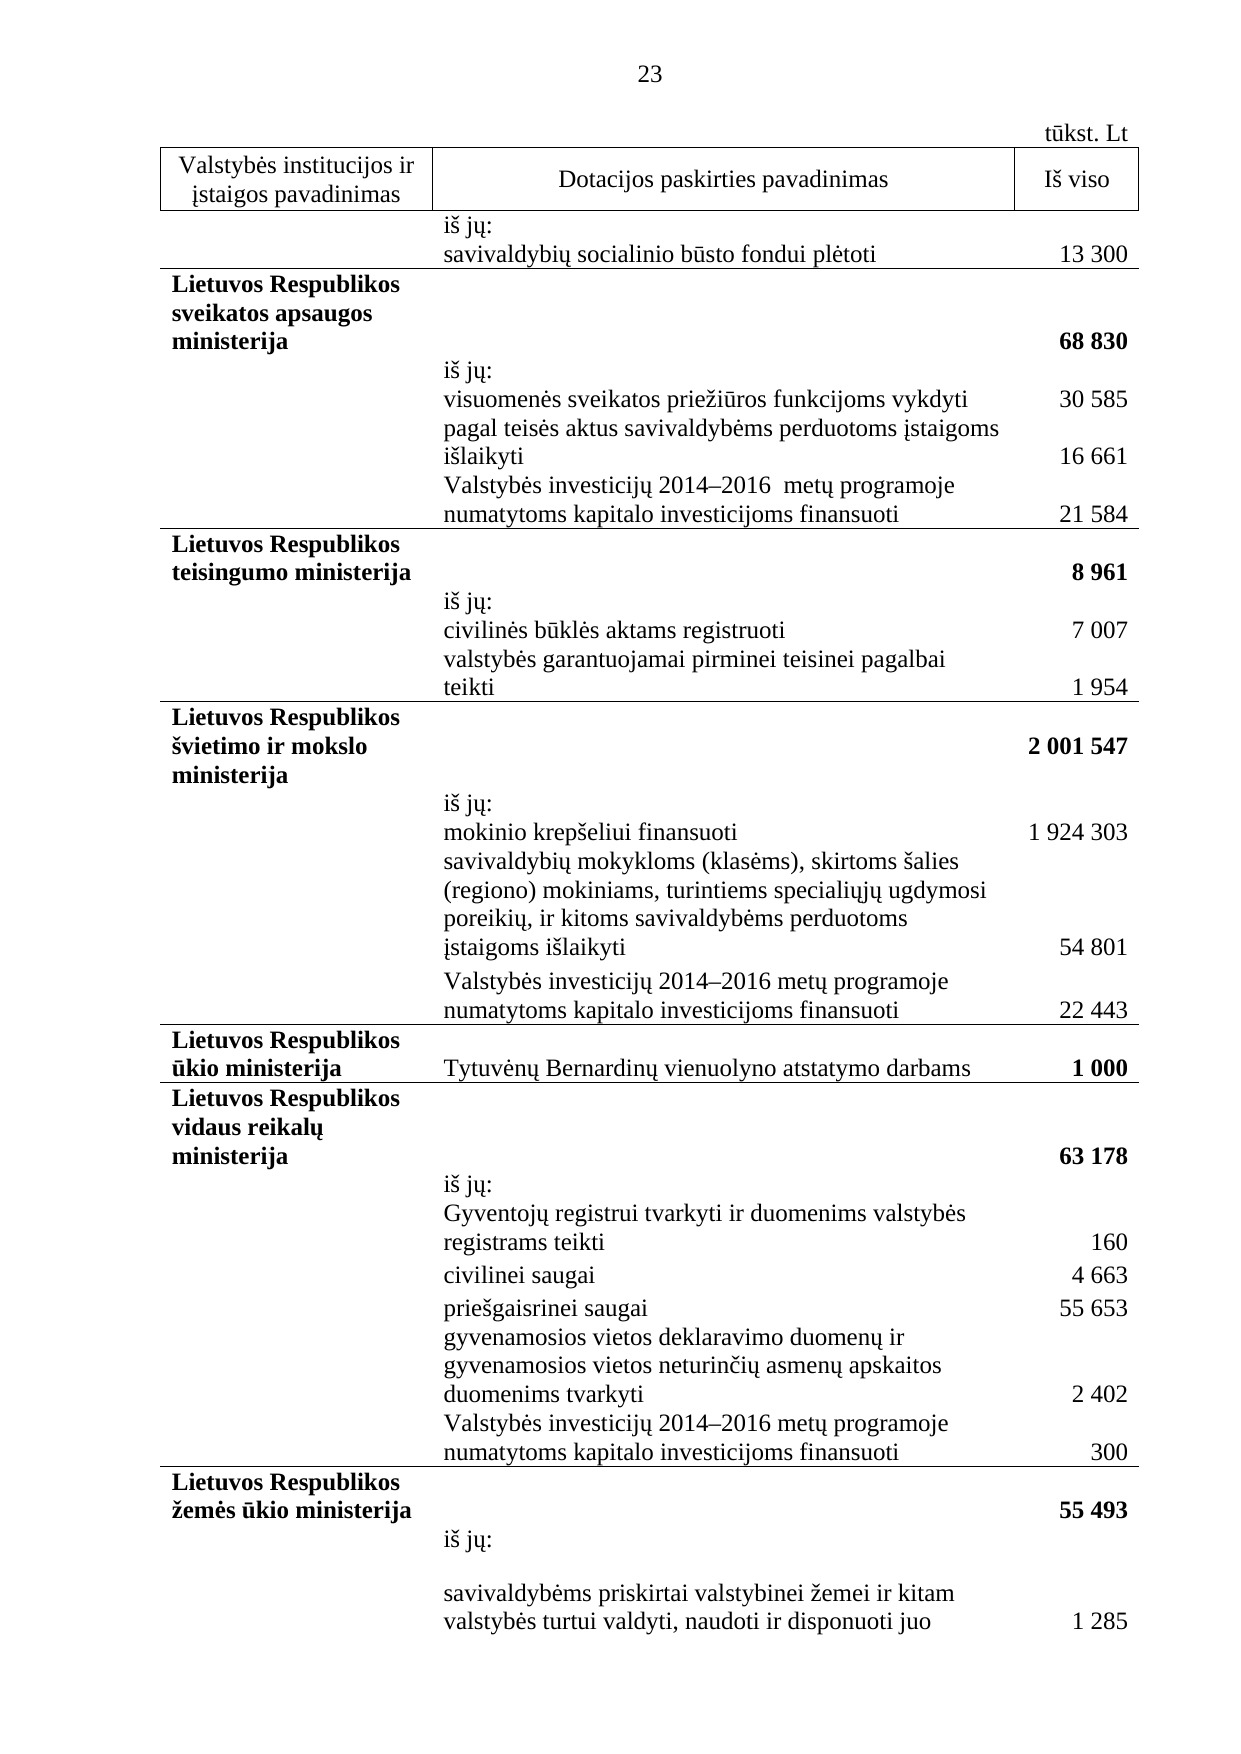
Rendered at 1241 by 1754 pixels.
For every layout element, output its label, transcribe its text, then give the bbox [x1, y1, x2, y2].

table_cell 4 663 [1015, 1256, 1139, 1289]
table_cell Valstybės investicijų 2014–2016 metų programoje numatytoms kapitalo investicijoms finansuoti [432, 1408, 1014, 1466]
table_header [432, 118, 1014, 147]
table_cell [160, 1256, 432, 1289]
table_header [160, 118, 432, 147]
table_cell iš jų: [432, 789, 1014, 817]
table_cell 55 493 [1015, 1467, 1139, 1524]
table_cell Valstybės institucijos ir įstaigos pavadinimas [161, 148, 432, 210]
table_cell civilinės būklės aktams registruoti [432, 615, 1014, 644]
table_cell iš jų: [432, 1170, 1014, 1198]
table_cell [160, 615, 432, 644]
table_cell [160, 1524, 432, 1553]
table_cell 21 584 [1015, 470, 1139, 528]
table_cell [160, 1553, 432, 1635]
table_cell [160, 789, 432, 817]
table_cell [1015, 586, 1139, 615]
table_cell [432, 1467, 1014, 1524]
table_cell [1015, 1170, 1139, 1198]
table_header tūkst. Lt [1015, 118, 1139, 147]
table_cell mokinio krepšeliui finansuoti [432, 817, 1014, 846]
table_cell 1 285 [1015, 1553, 1139, 1635]
table_cell Lietuvos Respublikos žemės ūkio ministerija [160, 1467, 432, 1524]
table_cell savivaldybėms priskirtai valstybinei žemei ir kitam valstybės turtui valdyti, naudoti ir disponuoti juo [432, 1553, 1014, 1635]
table_cell Dotacijos paskirties pavadinimas [433, 148, 1014, 210]
table_cell 7 007 [1015, 615, 1139, 644]
table_cell [160, 1289, 432, 1322]
table_cell 13 300 [1015, 211, 1139, 268]
table_cell Lietuvos Respublikos teisingumo ministerija [160, 529, 432, 586]
table_cell 1 000 [1015, 1025, 1139, 1082]
table_cell 8 961 [1015, 529, 1139, 586]
table_cell [432, 269, 1014, 355]
table_cell 1 924 303 [1015, 817, 1139, 846]
table_cell 68 830 [1015, 269, 1139, 355]
table_cell [432, 1083, 1014, 1169]
table_cell [160, 1198, 432, 1256]
table_cell [432, 702, 1014, 788]
table_cell [160, 817, 432, 846]
table_cell iš jų: [432, 355, 1014, 384]
table_cell visuomenės sveikatos priežiūros funkcijoms vykdyti [432, 384, 1014, 413]
table_cell pagal teisės aktus savivaldybėms perduotoms įstaigoms išlaikyti [432, 413, 1014, 470]
table_cell Lietuvos Respublikos sveikatos apsaugos ministerija [160, 269, 432, 355]
table_cell [160, 1408, 432, 1466]
table_cell [160, 355, 432, 384]
table_cell Valstybės investicijų 2014–2016 metų programoje numatytoms kapitalo investicijoms finansuoti [432, 961, 1014, 1024]
table_cell savivaldybių mokykloms (klasėms), skirtoms šalies (regiono) mokiniams, turintiems specialiųjų ugdymosi poreikių, ir kitoms savivaldybėms perduotoms įstaigoms išlaikyti [432, 846, 1014, 961]
table_cell [160, 211, 432, 268]
table_cell [160, 413, 432, 470]
table_cell Gyventojų registrui tvarkyti ir duomenims valstybės registrams teikti [432, 1198, 1014, 1256]
table_cell 300 [1015, 1408, 1139, 1466]
table_cell valstybės garantuojamai pirminei teisinei pagalbai teikti [432, 644, 1014, 701]
table_cell [160, 846, 432, 961]
table_cell [160, 1170, 432, 1198]
table_cell Lietuvos Respublikos vidaus reikalų ministerija [160, 1083, 432, 1169]
table_cell iš jų: savivaldybių socialinio būsto fondui plėtoti [432, 211, 1014, 268]
table_cell 2 001 547 [1015, 702, 1139, 788]
table_cell [160, 644, 432, 701]
table_cell 22 443 [1015, 961, 1139, 1024]
table_cell [1015, 789, 1139, 817]
table_cell [160, 384, 432, 413]
table_cell [432, 529, 1014, 586]
table_cell [1015, 1524, 1139, 1553]
table_cell 55 653 [1015, 1289, 1139, 1322]
table_cell [160, 586, 432, 615]
table_cell civilinei saugai [432, 1256, 1014, 1289]
table_cell 30 585 [1015, 384, 1139, 413]
table_cell iš jų: [432, 1524, 1014, 1553]
table_cell [1015, 355, 1139, 384]
table_cell [160, 1322, 432, 1408]
table_cell 54 801 [1015, 846, 1139, 961]
table_cell Lietuvos Respublikos ūkio ministerija [160, 1025, 432, 1082]
table_cell iš jų: [432, 586, 1014, 615]
table_cell [160, 470, 432, 528]
table_cell 63 178 [1015, 1083, 1139, 1169]
table_cell 160 [1015, 1198, 1139, 1256]
table_cell gyvenamosios vietos deklaravimo duomenų ir gyvenamosios vietos neturinčių asmenų apskaitos duomenims tvarkyti [432, 1322, 1014, 1408]
table_cell Tytuvėnų Bernardinų vienuolyno atstatymo darbams [432, 1025, 1014, 1082]
table_cell Lietuvos Respublikos švietimo ir mokslo ministerija [160, 702, 432, 788]
table_cell 16 661 [1015, 413, 1139, 470]
table_cell priešgaisrinei saugai [432, 1289, 1014, 1322]
table_cell 2 402 [1015, 1322, 1139, 1408]
table_cell [160, 961, 432, 1024]
table_cell Iš viso [1015, 148, 1138, 210]
table_cell Valstybės investicijų 2014–2016 metų programoje numatytoms kapitalo investicijoms finansuoti [432, 470, 1014, 528]
table_cell 1 954 [1015, 644, 1139, 701]
